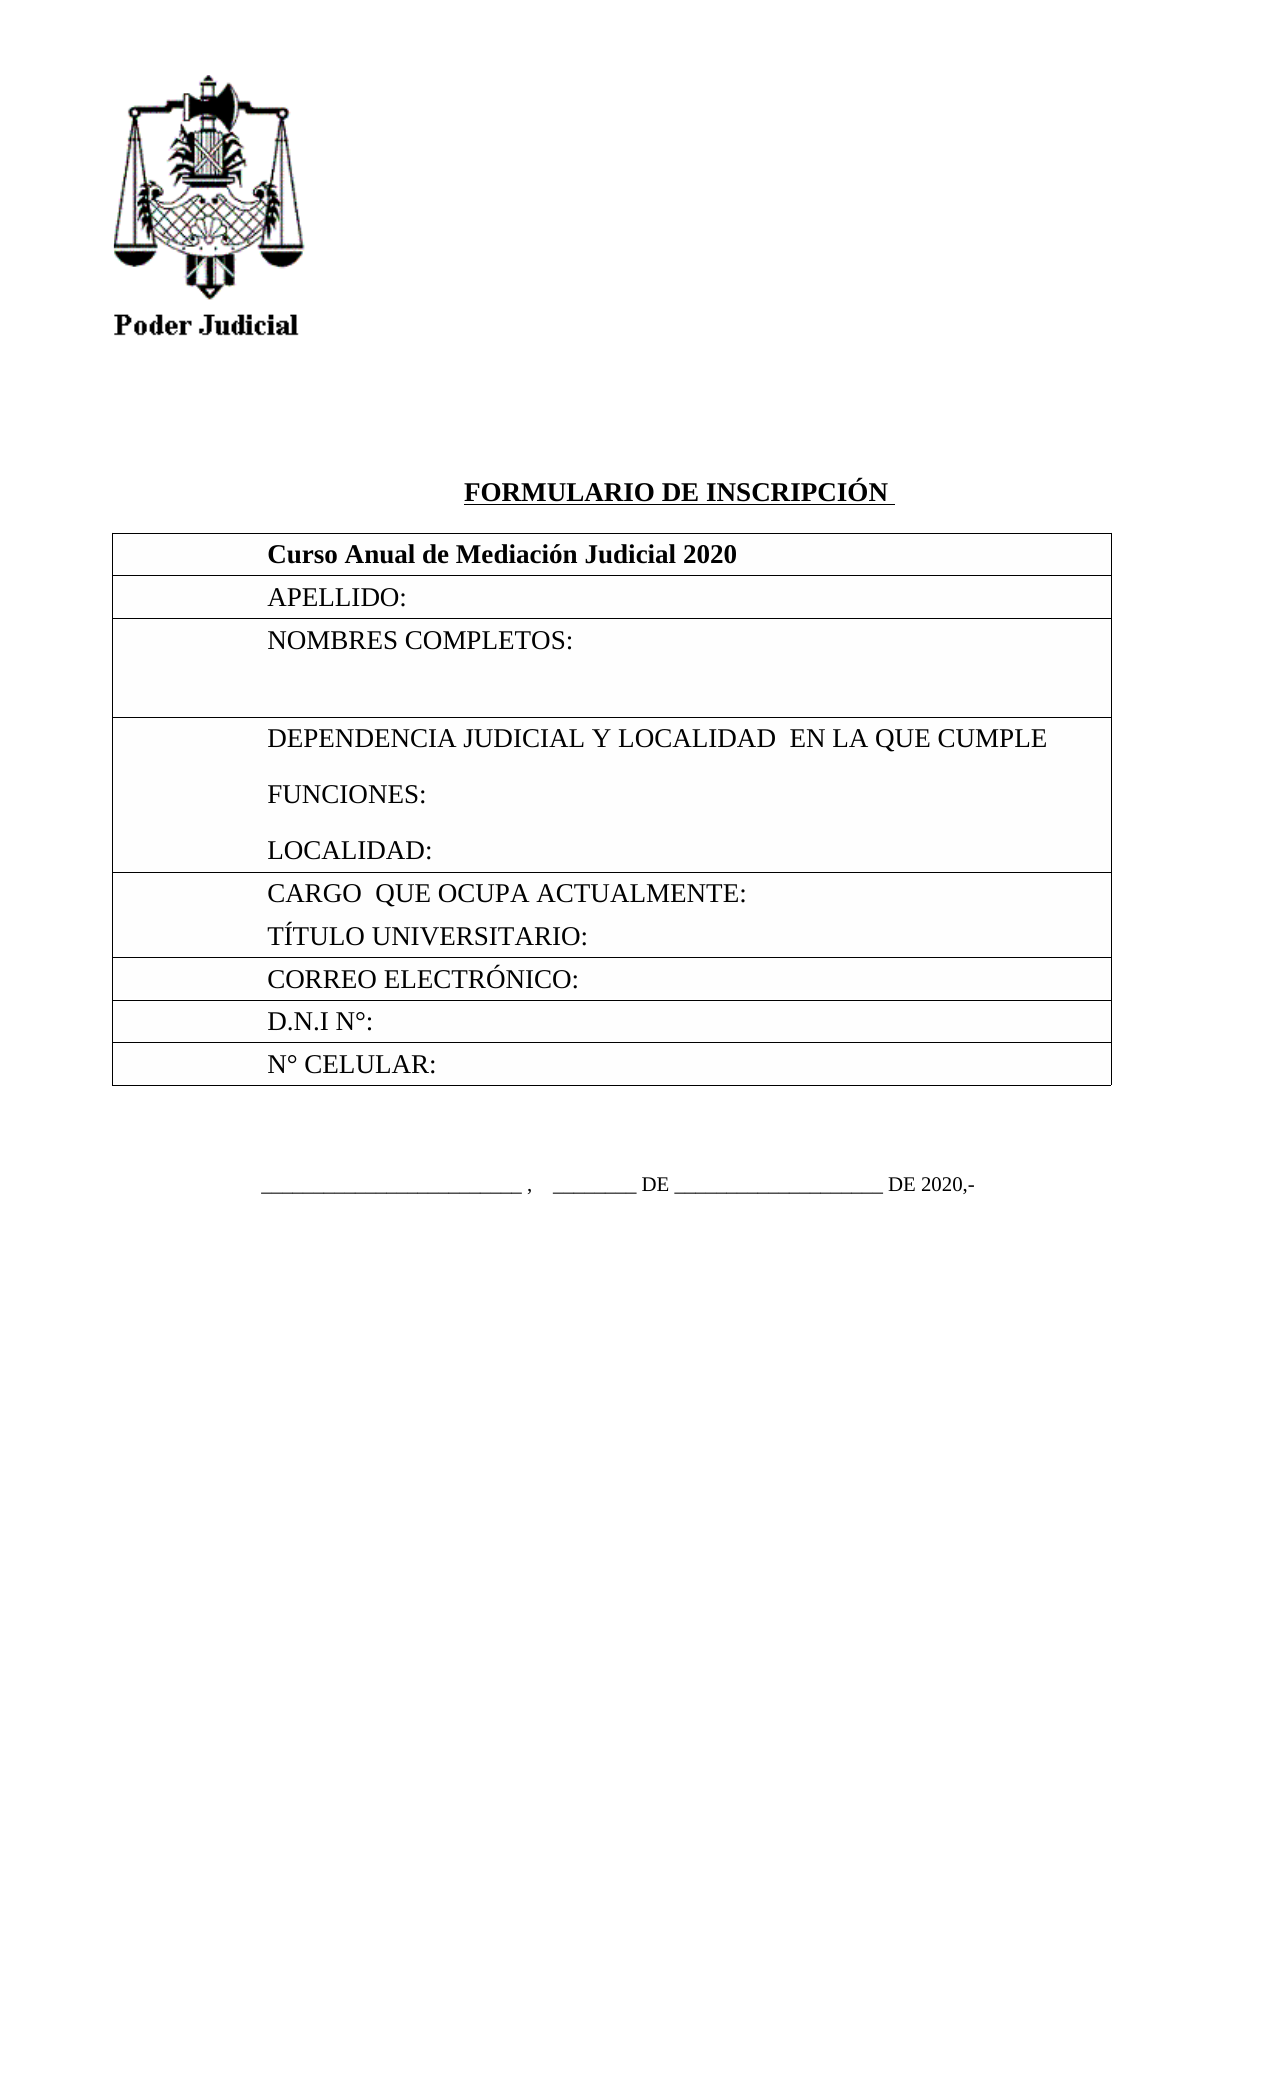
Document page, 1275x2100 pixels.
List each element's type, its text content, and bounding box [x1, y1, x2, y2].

table_cell NOMBRES COMPLETOS: [113, 619, 1111, 717]
table_cell CORREO ELECTRÓNICO: [113, 958, 1111, 999]
table_cell D.N.I N°: [113, 1001, 1111, 1042]
table_cell DEPENDENCIA JUDICIAL Y LOCALIDAD EN LA QUE CUMPLE FUNCIONES: LOCALIDAD: [113, 718, 1111, 872]
text FORMULARIO DE INSCRIPCIÓN [261, 477, 1098, 508]
text _________________________ , ________ DE ____________________ DE 2020,- [261, 1172, 1098, 1196]
table_cell TÍTULO UNIVERSITARIO: [113, 914, 1111, 957]
table_cell N° CELULAR: [113, 1043, 1111, 1085]
table_cell CARGO QUE OCUPA ACTUALMENTE: [113, 873, 1111, 914]
picture [113, 75, 306, 363]
table_cell APELLIDO: [113, 576, 1111, 618]
table_header Curso Anual de Mediación Judicial 2020 [113, 534, 1111, 575]
